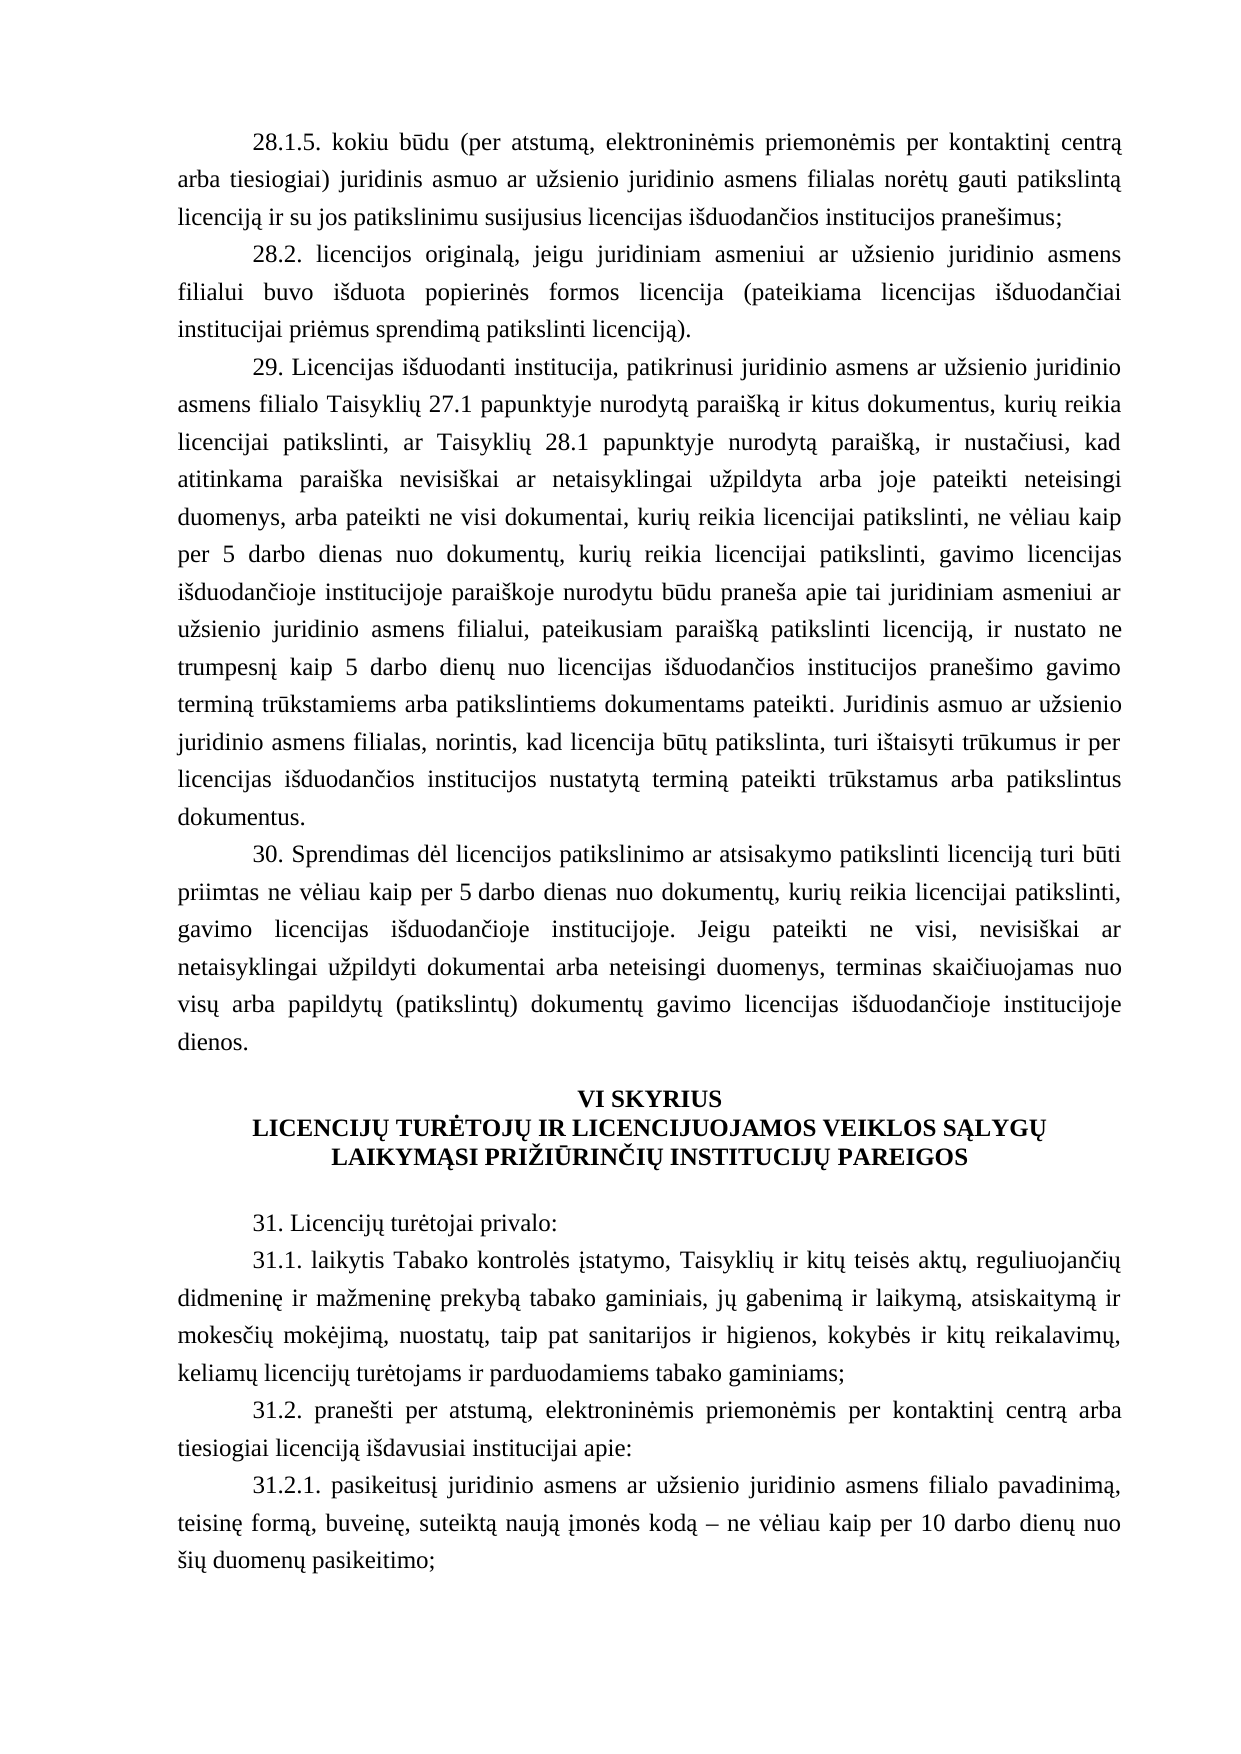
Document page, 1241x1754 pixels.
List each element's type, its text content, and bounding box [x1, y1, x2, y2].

text 31.1. laikytis Tabako kontrolės įstatymo, Taisyklių ir kitų teisės aktų, reguliuojančių didmeninę ir mažmeninę prekybą tabako gaminiais, jų gabenimą ir laikymą, atsiskaitymą ir mokesčių mokėjimą, nuostatų, taip pat sanitarijos ir higienos, kokybės ir kitų reikalavimų, keliamų licencijų turėtojams ir parduodamiems tabako gaminiams; [177, 1237, 1122, 1387]
text 31. Licencijų turėtojai privalo: [177, 1199, 1122, 1237]
text licencijų turėtojų ir Licencijuojamos veiklos sąlygų laikymąsi prižiūrinčių institucijų PAREIGOS [177, 1113, 1122, 1171]
text 31.2. pranešti per atstumą, elektroninėmis priemonėmis per kontaktinį centrą arba tiesiogiai licenciją išdavusiai institucijai apie: [177, 1387, 1122, 1462]
text 30. Sprendimas dėl licencijos patikslinimo ar atsisakymo patikslinti licenciją turi būti priimtas ne vėliau kaip per 5 darbo dienas nuo dokumentų, kurių reikia licencijai patikslinti, gavimo licencijas išduodančioje institucijoje. Jeigu pateikti ne visi, nevisiškai ar netaisyklingai užpildyti dokumentai arba neteisingi duomenys, terminas skaičiuojamas nuo visų arba papildytų (patikslintų) dokumentų gavimo licencijas išduodančioje institucijoje dienos. [177, 831, 1122, 1056]
text 28.1.5. kokiu būdu (per atstumą, elektroninėmis priemonėmis per kontaktinį centrą arba tiesiogiai) juridinis asmuo ar užsienio juridinio asmens filialas norėtų gauti patikslintą licenciją ir su jos patikslinimu susijusius licencijas išduodančios institucijos pranešimus; [177, 118, 1122, 231]
text 29. Licencijas išduodanti institucija, patikrinusi juridinio asmens ar užsienio juridinio asmens filialo Taisyklių 27.1 papunktyje nurodytą paraišką ir kitus dokumentus, kurių reikia licencijai patikslinti, ar Taisyklių 28.1 papunktyje nurodytą paraišką, ir nustačiusi, kad atitinkama paraiška nevisiškai ar netaisyklingai užpildyta arba joje pateikti neteisingi duomenys, arba pateikti ne visi dokumentai, kurių reikia licencijai patikslinti, ne vėliau kaip per 5 darbo dienas nuo dokumentų, kurių reikia licencijai patikslinti, gavimo licencijas išduodančioje institucijoje paraiškoje nurodytu būdu praneša apie tai juridiniam asmeniui ar užsienio juridinio asmens filialui, pateikusiam paraišką patikslinti licenciją, ir nustato ne trumpesnį kaip 5 darbo dienų nuo licencijas išduodančios institucijos pranešimo gavimo terminą trūkstamiems arba patikslintiems dokumentams pateikti. Juridinis asmuo ar užsienio juridinio asmens filialas, norintis, kad licencija būtų patikslinta, turi ištaisyti trūkumus ir per licencijas išduodančios institucijos nustatytą terminą pateikti trūkstamus arba patikslintus dokumentus. [177, 343, 1122, 831]
text 31.2.1. pasikeitusį juridinio asmens ar užsienio juridinio asmens filialo pavadinimą, teisinę formą, buveinę, suteiktą naują įmonės kodą – ne vėliau kaip per 10 darbo dienų nuo šių duomenų pasikeitimo; [177, 1462, 1122, 1574]
text VI SKYRIUS [177, 1084, 1122, 1113]
text 28.2. licencijos originalą, jeigu juridiniam asmeniui ar užsienio juridinio asmens filialui buvo išduota popierinės formos licencija (pateikiama licencijas išduodančiai institucijai priėmus sprendimą patikslinti licenciją). [177, 231, 1122, 343]
